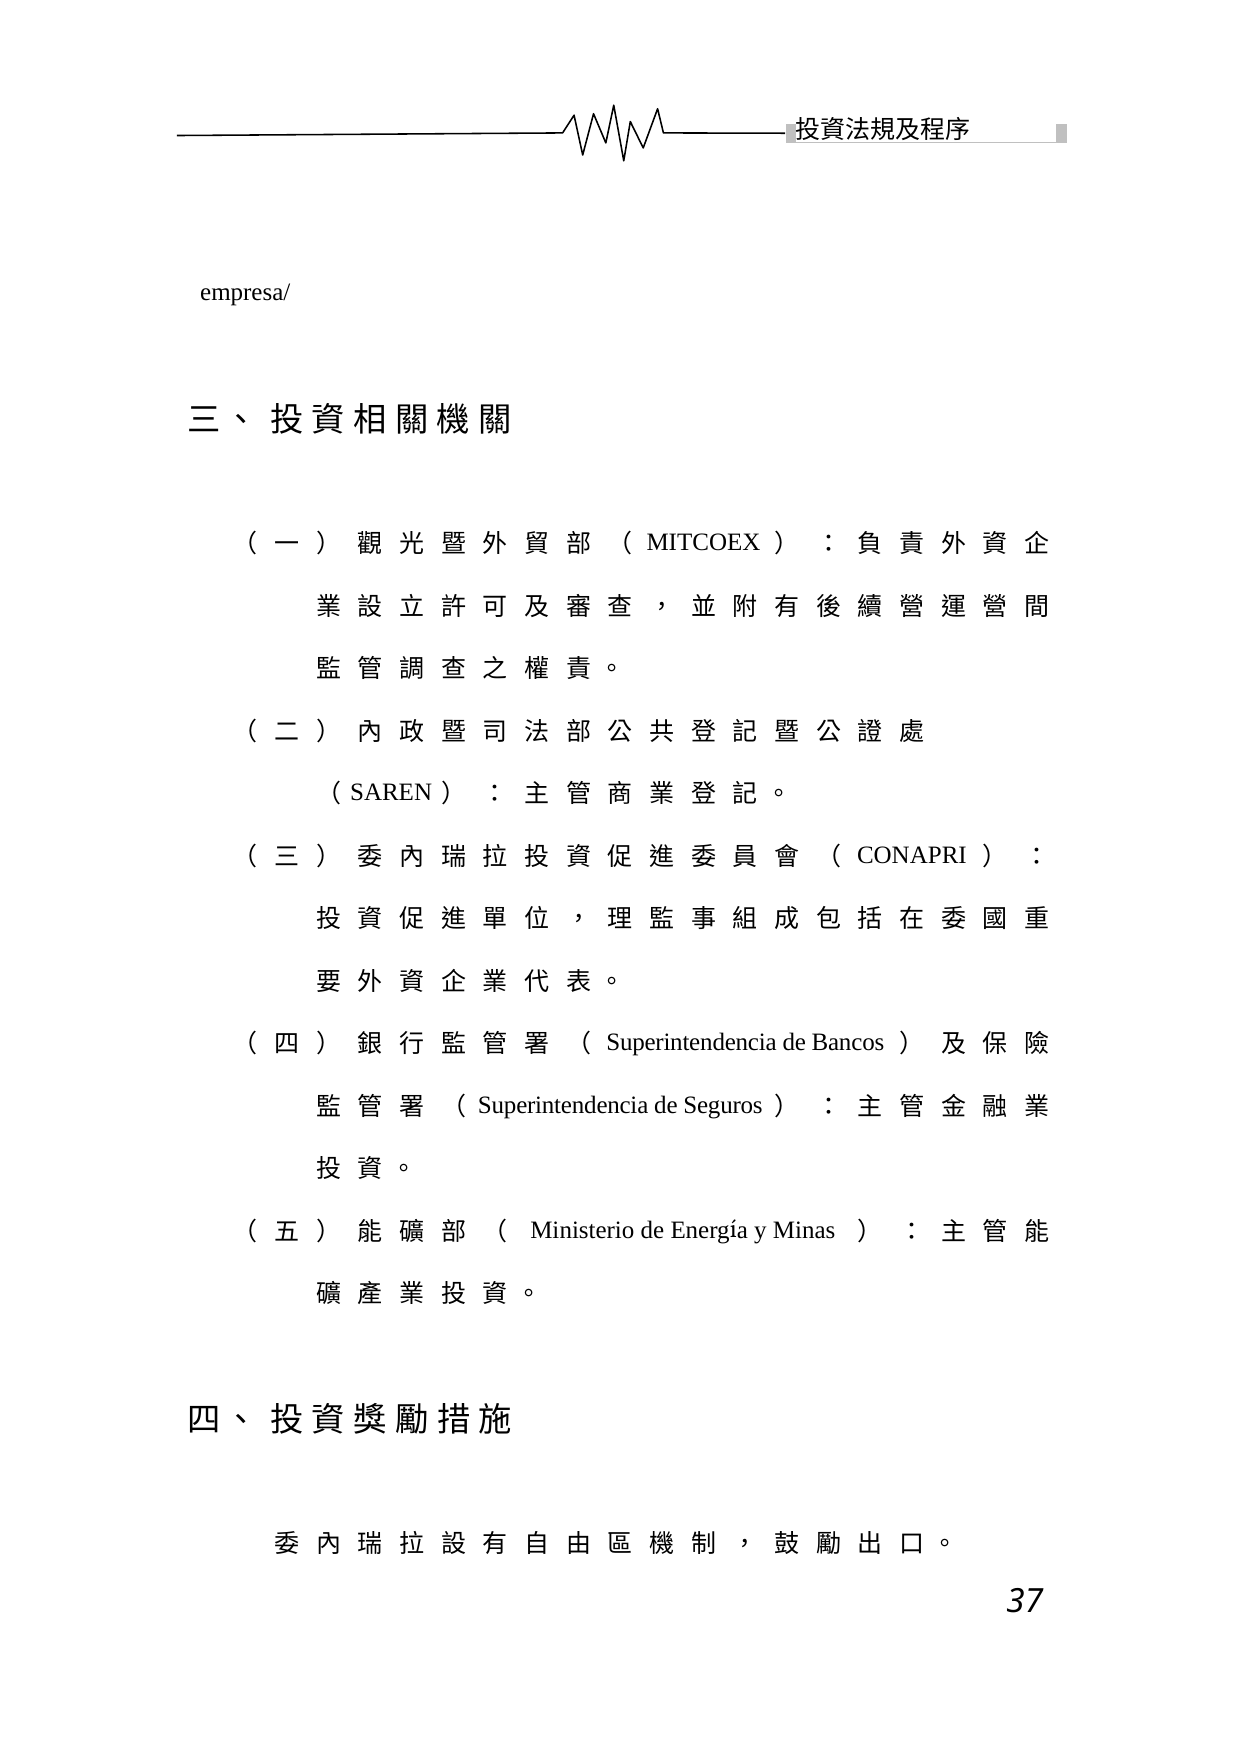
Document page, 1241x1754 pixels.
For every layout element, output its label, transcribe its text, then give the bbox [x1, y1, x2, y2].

text 委內瑞拉設有自由區機制，鼓勵出口。 [183, 1500, 1058, 1563]
text （一）觀光暨外貿部（MITCOEX）：負責外資企業設立許可及審查，並附有後續營運營間監管調查之權責。 [207, 500, 1058, 688]
text 三、投資相關機關 [183, 375, 1058, 438]
text （二）內政暨司法部公共登記暨公證處（SAREN）：主管商業登記。 [207, 688, 1058, 813]
text 四、投資獎勵措施 [183, 1375, 1058, 1438]
text （五）能礦部（Ministerio de Energía y Minas）：主管能礦產業投資。 [207, 1188, 1058, 1313]
text （三）委內瑞拉投資促進委員會（CONAPRI）：投資促進單位，理監事組成包括在委國重要外資企業代表。 [207, 813, 1058, 1000]
text empresa/ [183, 250, 1058, 313]
text （四）銀行監管署（Superintendencia de Bancos）及保險監管署（Superintendencia de Seguros）：主管金融業投資。 [207, 1000, 1058, 1188]
